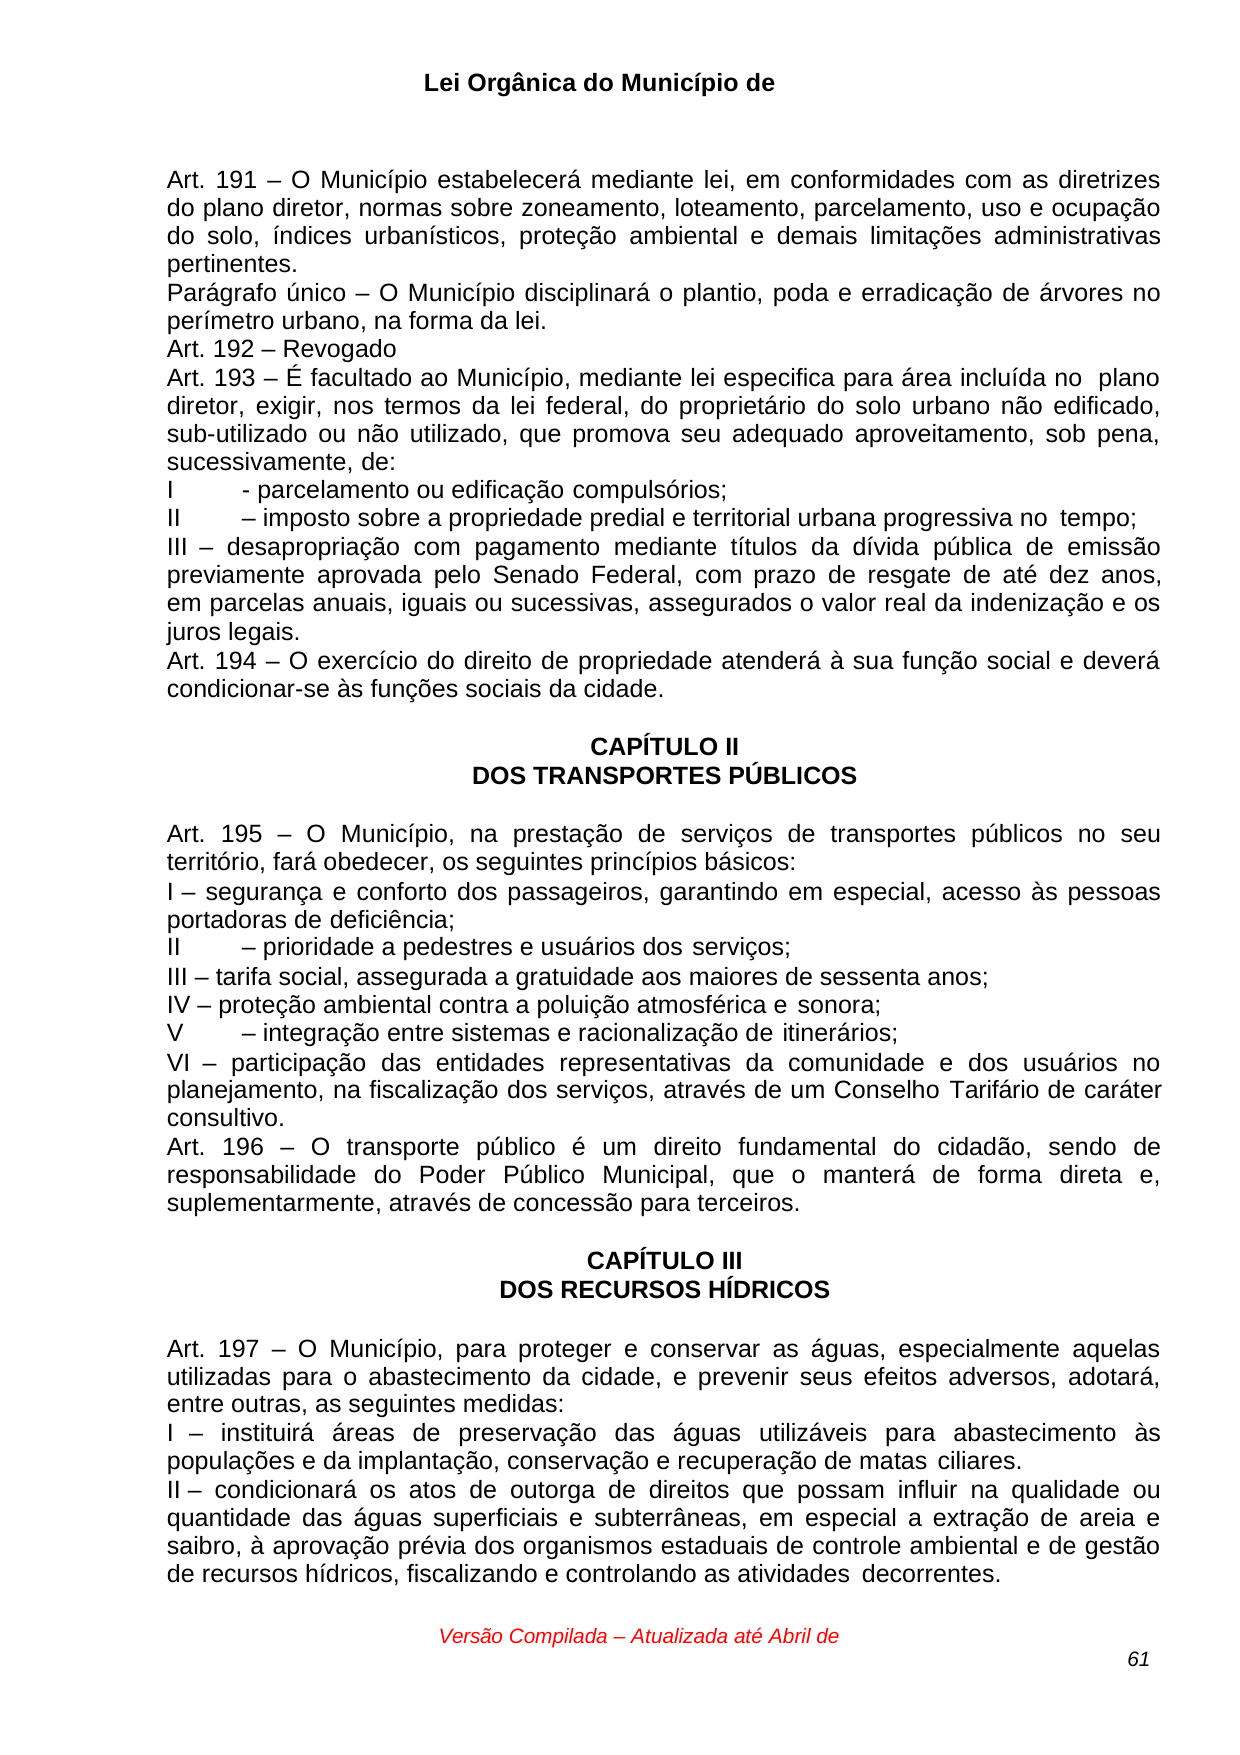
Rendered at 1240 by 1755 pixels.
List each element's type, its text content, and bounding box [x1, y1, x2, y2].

text Parágrafo único – O Município disciplinará o plantio, poda e erradicação de árvores no perímetro urbano, na forma da lei. [167, 278, 1162, 335]
list – segurança e conforto dos passageiros, garantindo em especial, acesso às pessoas portadoras de deficiência; [167, 876, 1162, 934]
list – condicionará os atos de outorga de direitos que possam influir na qualidade ou quantidade das águas superficiais e subterrâneas, em especial a extração de areia e saibro, à aprovação prévia dos organismos estaduais de controle ambiental e de gestão de recursos hídricos, fiscalizando e controlando as atividades decorrentes. [167, 1475, 1162, 1588]
list – participação das entidades representativas da comunidade e dos usuários no planejamento, na fiscalização dos serviços, através de um Conselho Tarifário de caráter consultivo. [167, 1047, 1162, 1132]
list IV – proteção ambiental contra a poluição atmosférica e sonora; [167, 990, 1162, 1019]
text Art. 192 – Revogado [167, 335, 1162, 363]
list - parcelamento ou edificação compulsórios; [167, 476, 1162, 504]
text Art. 195 – O Município, na prestação de serviços de transportes públicos no seu território, fará obedecer, os seguintes princípios básicos: [167, 819, 1162, 876]
subtitle DOS TRANSPORTES PÚBLICOS [167, 761, 1162, 790]
text Art. 191 – O Município estabelecerá mediante lei, em conformidades com as diretrizes do plano diretor, normas sobre zoneamento, loteamento, parcelamento, uso e ocupação do solo, índices urbanísticos, proteção ambiental e demais limitações administrativas pertinentes. [167, 165, 1162, 278]
subtitle CAPÍTULO II [167, 732, 1162, 761]
list – prioridade a pedestres e usuários dos serviços; [167, 934, 1162, 961]
list – instituirá áreas de preservação das águas utilizáveis para abastecimento às populações e da implantação, conservação e recuperação de matas ciliares. [167, 1418, 1162, 1475]
text Art. 194 – O exercício do direito de propriedade atenderá à sua função social e deverá condicionar-se às funções sociais da cidade. [167, 646, 1162, 703]
text Art. 196 – O transporte público é um direito fundamental do cidadão, sendo de responsabilidade do Poder Público Municipal, que o manterá de forma direta e, suplementarmente, através de concessão para terceiros. [167, 1132, 1162, 1217]
list – imposto sobre a propriedade predial e territorial urbana progressiva no tempo; [167, 504, 1162, 532]
list – desapropriação com pagamento mediante títulos da dívida pública de emissão previamente aprovada pelo Senado Federal, com prazo de resgate de até dez anos, em parcelas anuais, iguais ou sucessivas, assegurados o valor real da indenização e os juros legais. [167, 532, 1162, 646]
subtitle DOS RECURSOS HÍDRICOS [167, 1275, 1162, 1304]
subtitle CAPÍTULO III [167, 1246, 1162, 1275]
list – tarifa social, assegurada a gratuidade aos maiores de sessenta anos; [167, 961, 1162, 990]
text Art. 193 – É facultado ao Município, mediante lei especifica para área incluída no plano diretor, exigir, nos termos da lei federal, do proprietário do solo urbano não edificado, sub-utilizado ou não utilizado, que promova seu adequado aproveitamento, sob pena, sucessivamente, de: [167, 363, 1162, 476]
list – integração entre sistemas e racionalização de itinerários; [167, 1019, 1162, 1047]
text Art. 197 – O Município, para proteger e conservar as águas, especialmente aquelas utilizadas para o abastecimento da cidade, e prevenir seus efeitos adversos, adotará, entre outras, as seguintes medidas: [167, 1333, 1162, 1418]
